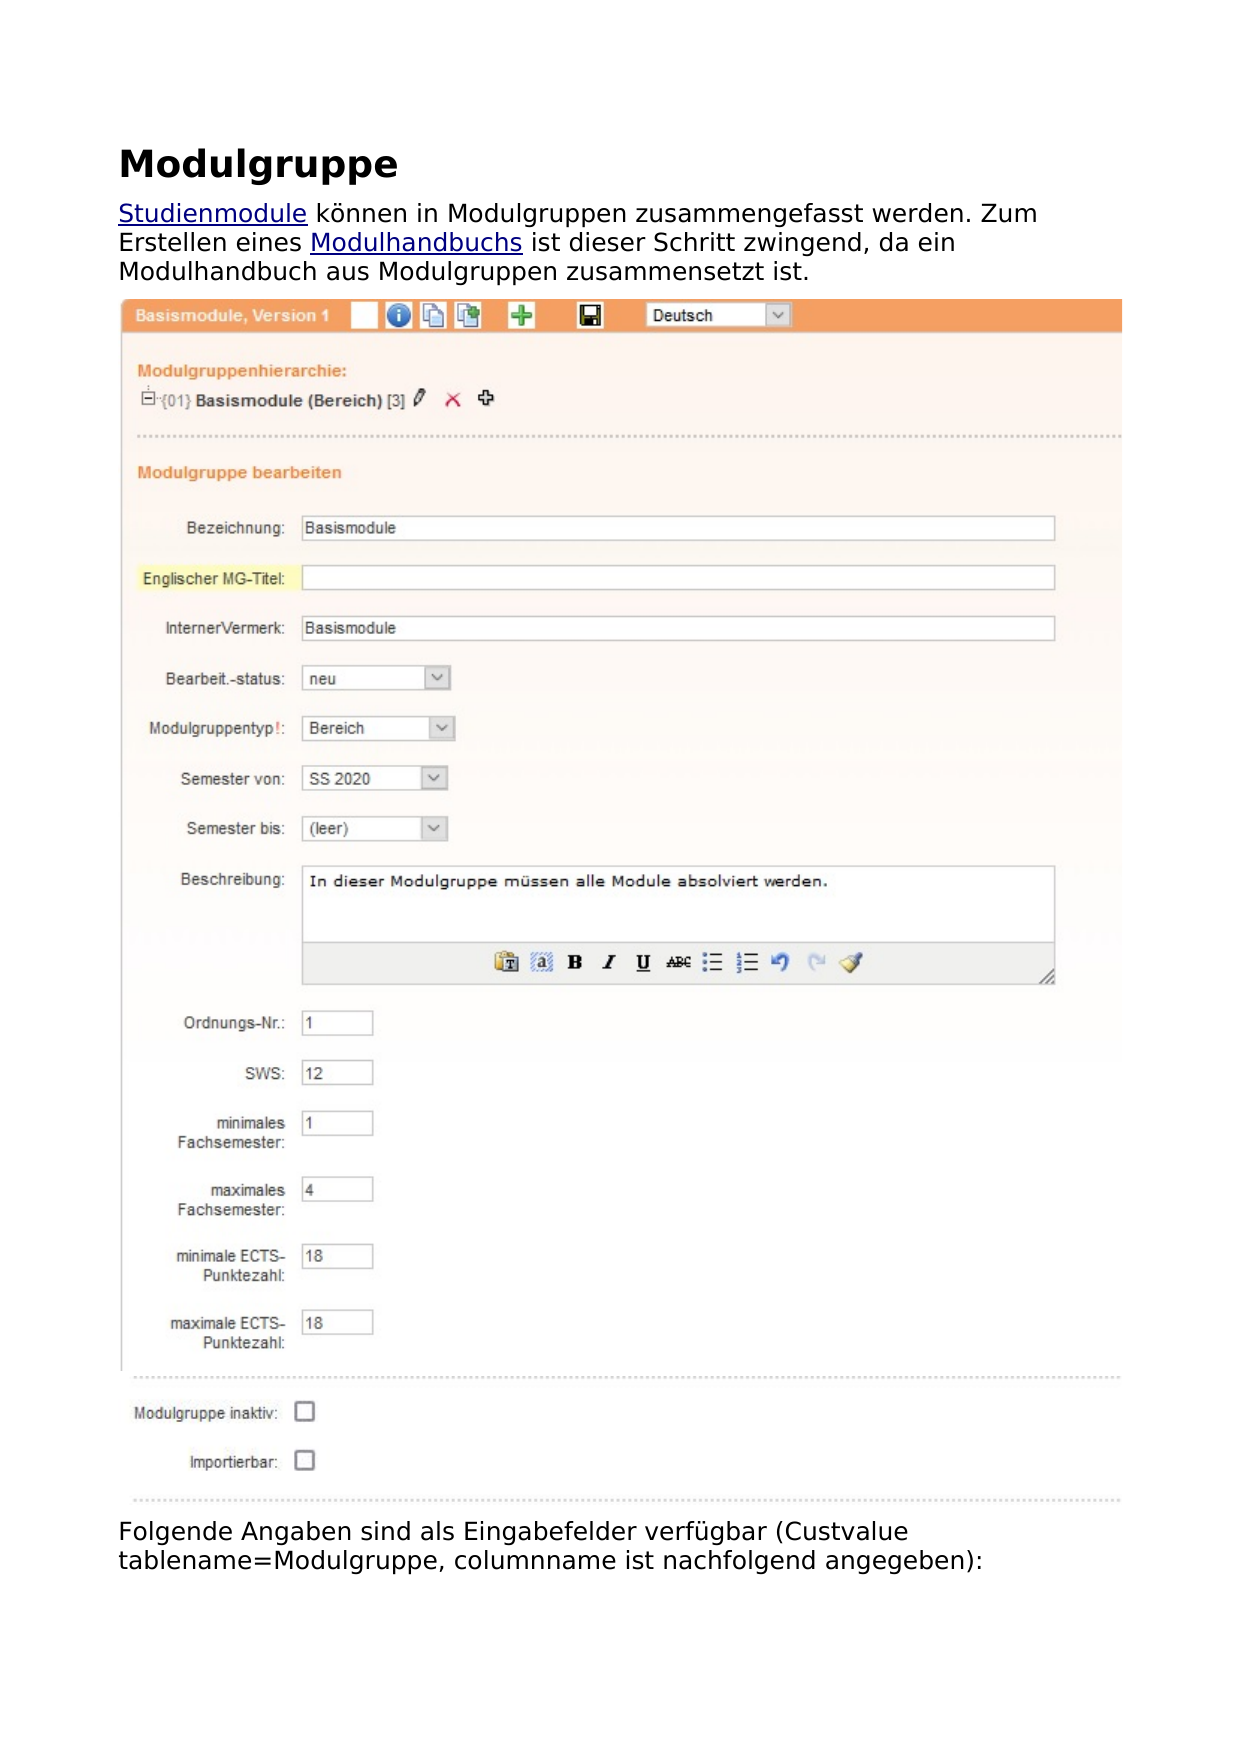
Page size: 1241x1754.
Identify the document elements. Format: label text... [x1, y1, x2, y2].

picture [118, 299, 1123, 1371]
text Folgende Angaben sind als Eingabefelder verfügbar (Custvalue tablename=Modulgruppe, columnname ist nachfolgend angegeben): [118, 1517, 1122, 1575]
text Studienmodule können in Modulgruppen zusammengefasst werden. Zum Erstellen eines Modulhandbuchs ist dieser Schritt zwingend, da ein Modulhandbuch aus Modulgruppen zusammensetzt ist. [118, 199, 1122, 287]
picture [118, 1376, 1123, 1505]
subtitle Modulgruppe [118, 143, 1122, 187]
